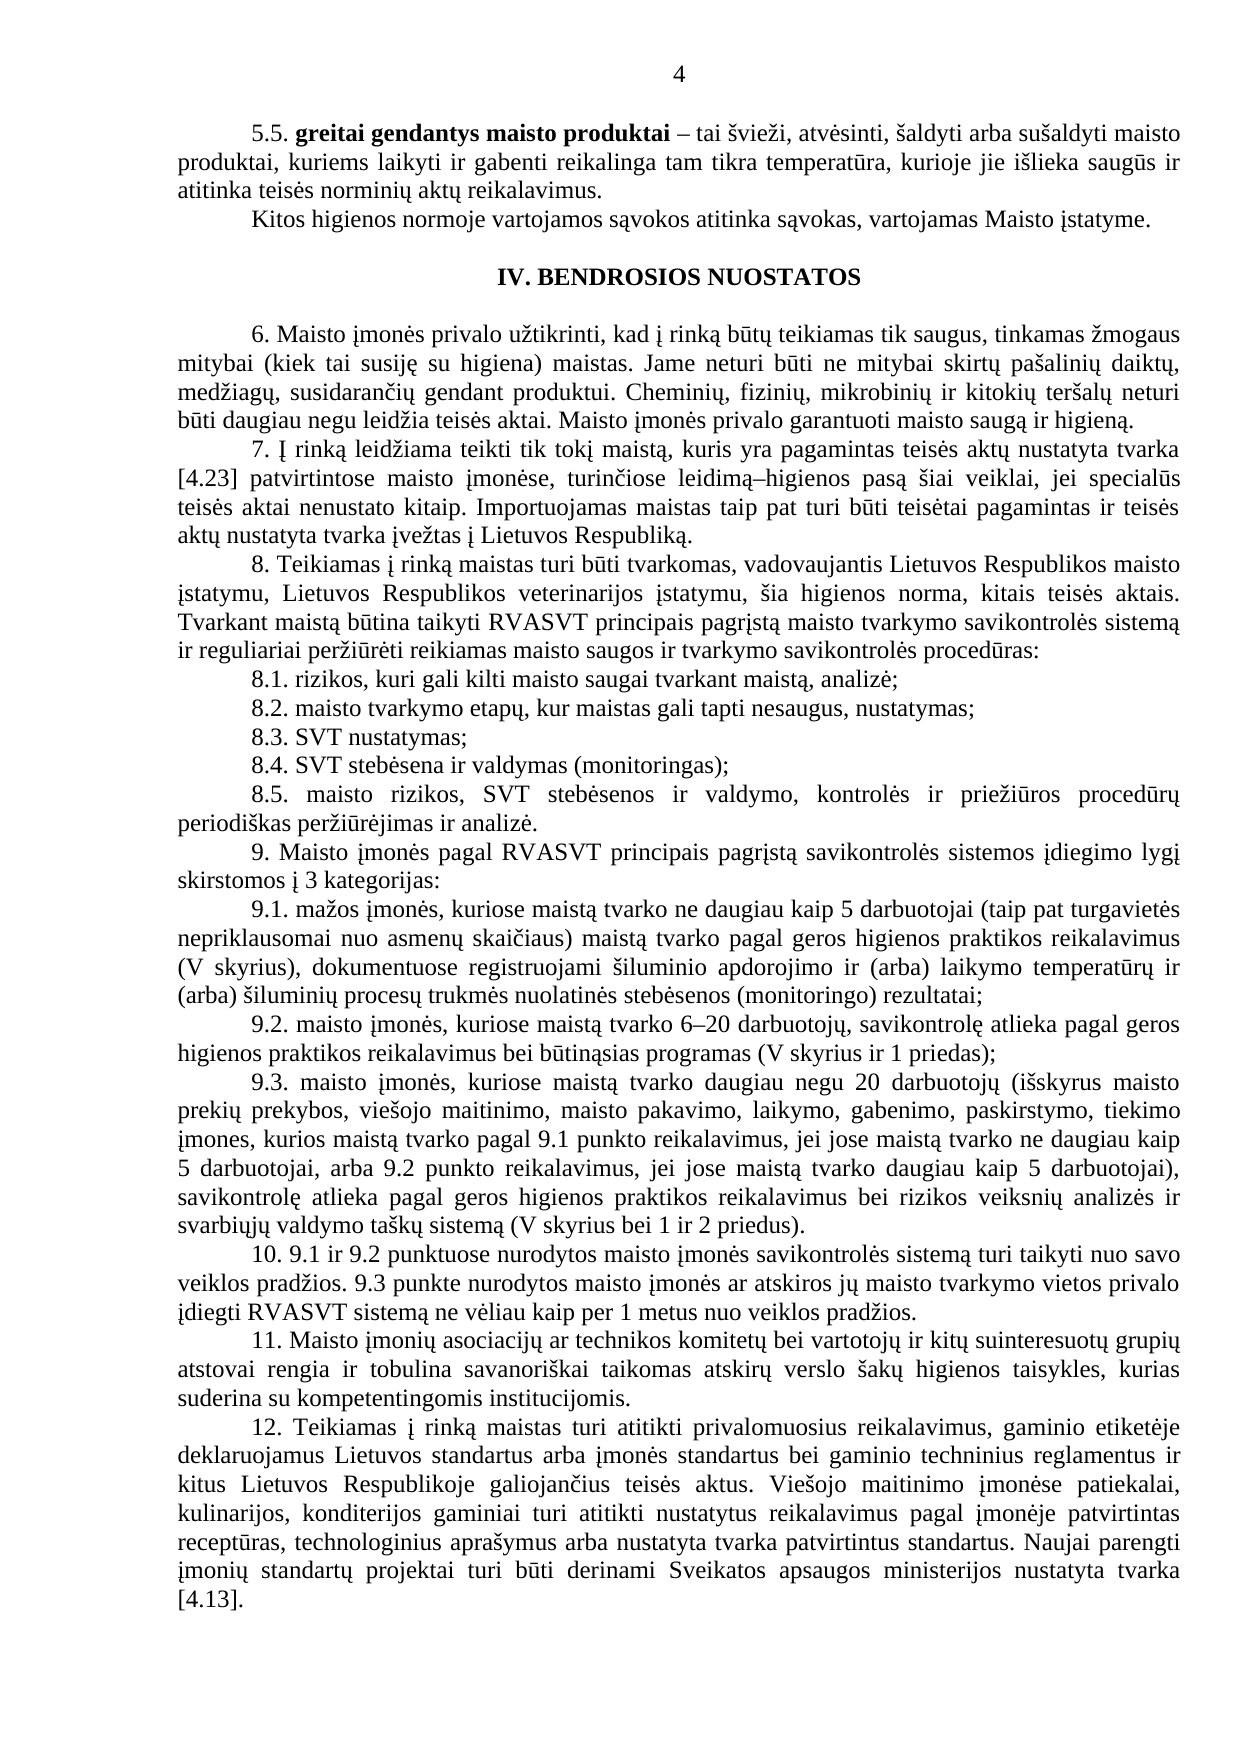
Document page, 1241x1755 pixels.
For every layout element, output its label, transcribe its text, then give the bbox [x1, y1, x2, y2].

text 9.1. mažos įmonės, kuriose maistą tvarko ne daugiau kaip 5 darbuotojai (taip pat turgavietės nepriklausomai nuo asmenų skaičiaus) maistą tvarko pagal geros higienos praktikos reikalavimus (V skyrius), dokumentuose registruojami šiluminio apdorojimo ir (arba) laikymo temperatūrų ir (arba) šiluminių procesų trukmės nuolatinės stebėsenos (monitoringo) rezultatai; [177, 894, 1181, 1009]
text 8.1. rizikos, kuri gali kilti maisto saugai tvarkant maistą, analizė; [177, 664, 1181, 693]
text 9. Maisto įmonės pagal RVASVT principais pagrįstą savikontrolės sistemos įdiegimo lygį skirstomos į 3 kategorijas: [177, 837, 1181, 894]
text 8.4. SVT stebėsena ir valdymas (monitoringas); [177, 751, 1181, 779]
text 9.2. maisto įmonės, kuriose maistą tvarko 6–20 darbuotojų, savikontrolę atlieka pagal geros higienos praktikos reikalavimus bei būtinąsias programas (V skyrius ir 1 priedas); [177, 1009, 1181, 1067]
text 7. Į rinką leidžiama teikti tik tokį maistą, kuris yra pagamintas teisės aktų nustatyta tvarka [4.23] patvirtintose maisto įmonėse, turinčiose leidimą–higienos pasą šiai veiklai, jei specialūs teisės aktai nenustato kitaip. Importuojamas maistas taip pat turi būti teisėtai pagamintas ir teisės aktų nustatyta tvarka įvežtas į Lietuvos Respubliką. [177, 434, 1181, 549]
text 8.5. maisto rizikos, SVT stebėsenos ir valdymo, kontrolės ir priežiūros procedūrų periodiškas peržiūrėjimas ir analizė. [177, 779, 1181, 837]
text Kitos higienos normoje vartojamos sąvokos atitinka sąvokas, vartojamas Maisto įstatyme. [177, 204, 1181, 233]
text 5.5. greitai gendantys maisto produktai – tai švieži, atvėsinti, šaldyti arba sušaldyti maisto produktai, kuriems laikyti ir gabenti reikalinga tam tikra temperatūra, kurioje jie išlieka saugūs ir atitinka teisės norminių aktų reikalavimus. [177, 118, 1181, 204]
text 8.3. SVT nustatymas; [177, 722, 1181, 751]
text 8.2. maisto tvarkymo etapų, kur maistas gali tapti nesaugus, nustatymas; [177, 693, 1181, 722]
text 11. Maisto įmonių asociacijų ar technikos komitetų bei vartotojų ir kitų suinteresuotų grupių atstovai rengia ir tobulina savanoriškai taikomas atskirų verslo šakų higienos taisykles, kurias suderina su kompetentingomis institucijomis. [177, 1326, 1181, 1412]
text 6. Maisto įmonės privalo užtikrinti, kad į rinką būtų teikiamas tik saugus, tinkamas žmogaus mitybai (kiek tai susiję su higiena) maistas. Jame neturi būti ne mitybai skirtų pašalinių daiktų, medžiagų, susidarančių gendant produktui. Cheminių, fizinių, mikrobinių ir kitokių teršalų neturi būti daugiau negu leidžia teisės aktai. Maisto įmonės privalo garantuoti maisto saugą ir higieną. [177, 319, 1181, 434]
text IV. BENDROSIOS NUOSTATOS [177, 262, 1181, 291]
text 12. Teikiamas į rinką maistas turi atitikti privalomuosius reikalavimus, gaminio etiketėje deklaruojamus Lietuvos standartus arba įmonės standartus bei gaminio techninius reglamentus ir kitus Lietuvos Respublikoje galiojančius teisės aktus. Viešojo maitinimo įmonėse patiekalai, kulinarijos, konditerijos gaminiai turi atitikti nustatytus reikalavimus pagal įmonėje patvirtintas receptūras, technologinius aprašymus arba nustatyta tvarka patvirtintus standartus. Naujai parengti įmonių standartų projektai turi būti derinami Sveikatos apsaugos ministerijos nustatyta tvarka [4.13]. [177, 1412, 1181, 1613]
text 9.3. maisto įmonės, kuriose maistą tvarko daugiau negu 20 darbuotojų (išskyrus maisto prekių prekybos, viešojo maitinimo, maisto pakavimo, laikymo, gabenimo, paskirstymo, tiekimo įmones, kurios maistą tvarko pagal 9.1 punkto reikalavimus, jei jose maistą tvarko ne daugiau kaip 5 darbuotojai, arba 9.2 punkto reikalavimus, jei jose maistą tvarko daugiau kaip 5 darbuotojai), savikontrolę atlieka pagal geros higienos praktikos reikalavimus bei rizikos veiksnių analizės ir svarbiųjų valdymo taškų sistemą (V skyrius bei 1 ir 2 priedus). [177, 1067, 1181, 1239]
text 8. Teikiamas į rinką maistas turi būti tvarkomas, vadovaujantis Lietuvos Respublikos maisto įstatymu, Lietuvos Respublikos veterinarijos įstatymu, šia higienos norma, kitais teisės aktais. Tvarkant maistą būtina taikyti RVASVT principais pagrįstą maisto tvarkymo savikontrolės sistemą ir reguliariai peržiūrėti reikiamas maisto saugos ir tvarkymo savikontrolės procedūras: [177, 549, 1181, 664]
text 10. 9.1 ir 9.2 punktuose nurodytos maisto įmonės savikontrolės sistemą turi taikyti nuo savo veiklos pradžios. 9.3 punkte nurodytos maisto įmonės ar atskiros jų maisto tvarkymo vietos privalo įdiegti RVASVT sistemą ne vėliau kaip per 1 metus nuo veiklos pradžios. [177, 1239, 1181, 1326]
